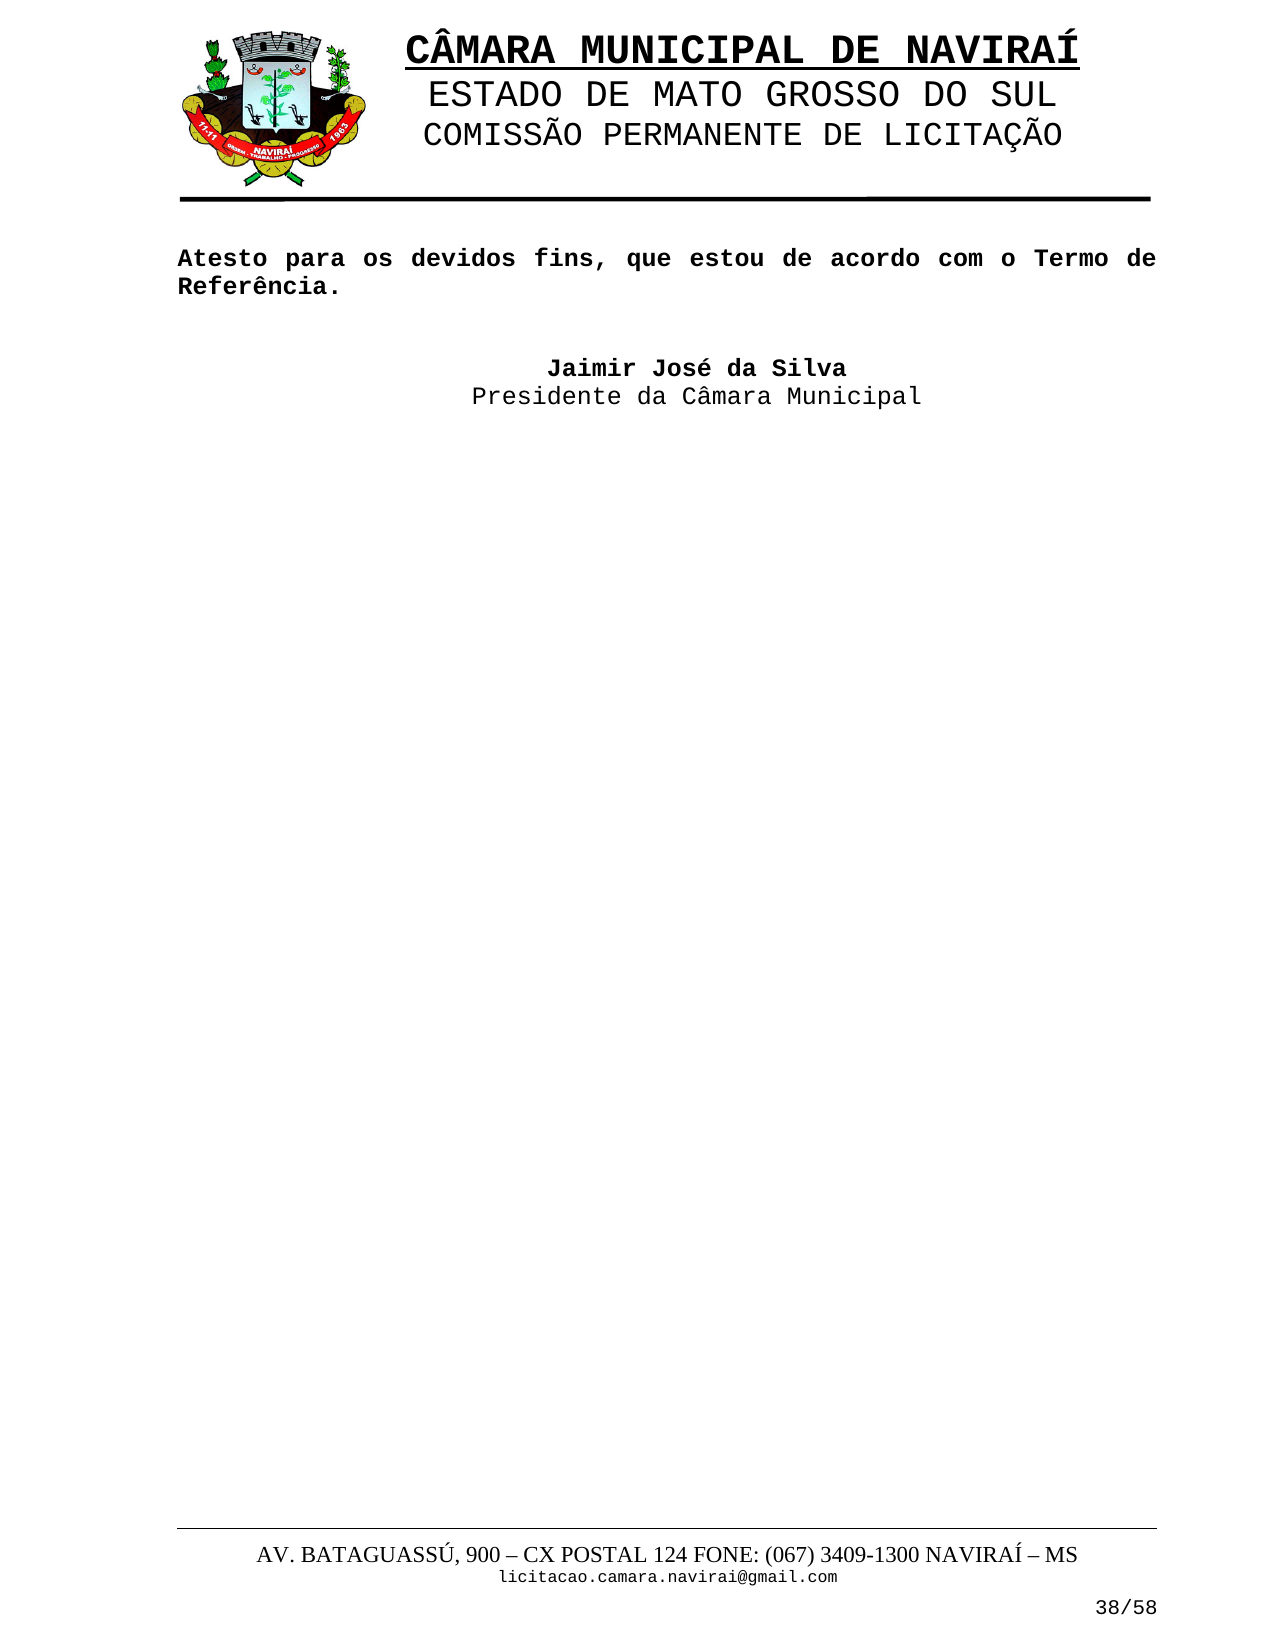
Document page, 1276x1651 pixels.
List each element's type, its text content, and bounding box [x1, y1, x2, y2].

text Atesto para os devidos fins, que estou de acordo com o Termo de Referência. [177, 245, 1157, 302]
text Presidente da Câmara Municipal [177, 383, 1157, 412]
text Jaimir José da Silva [177, 355, 1157, 383]
